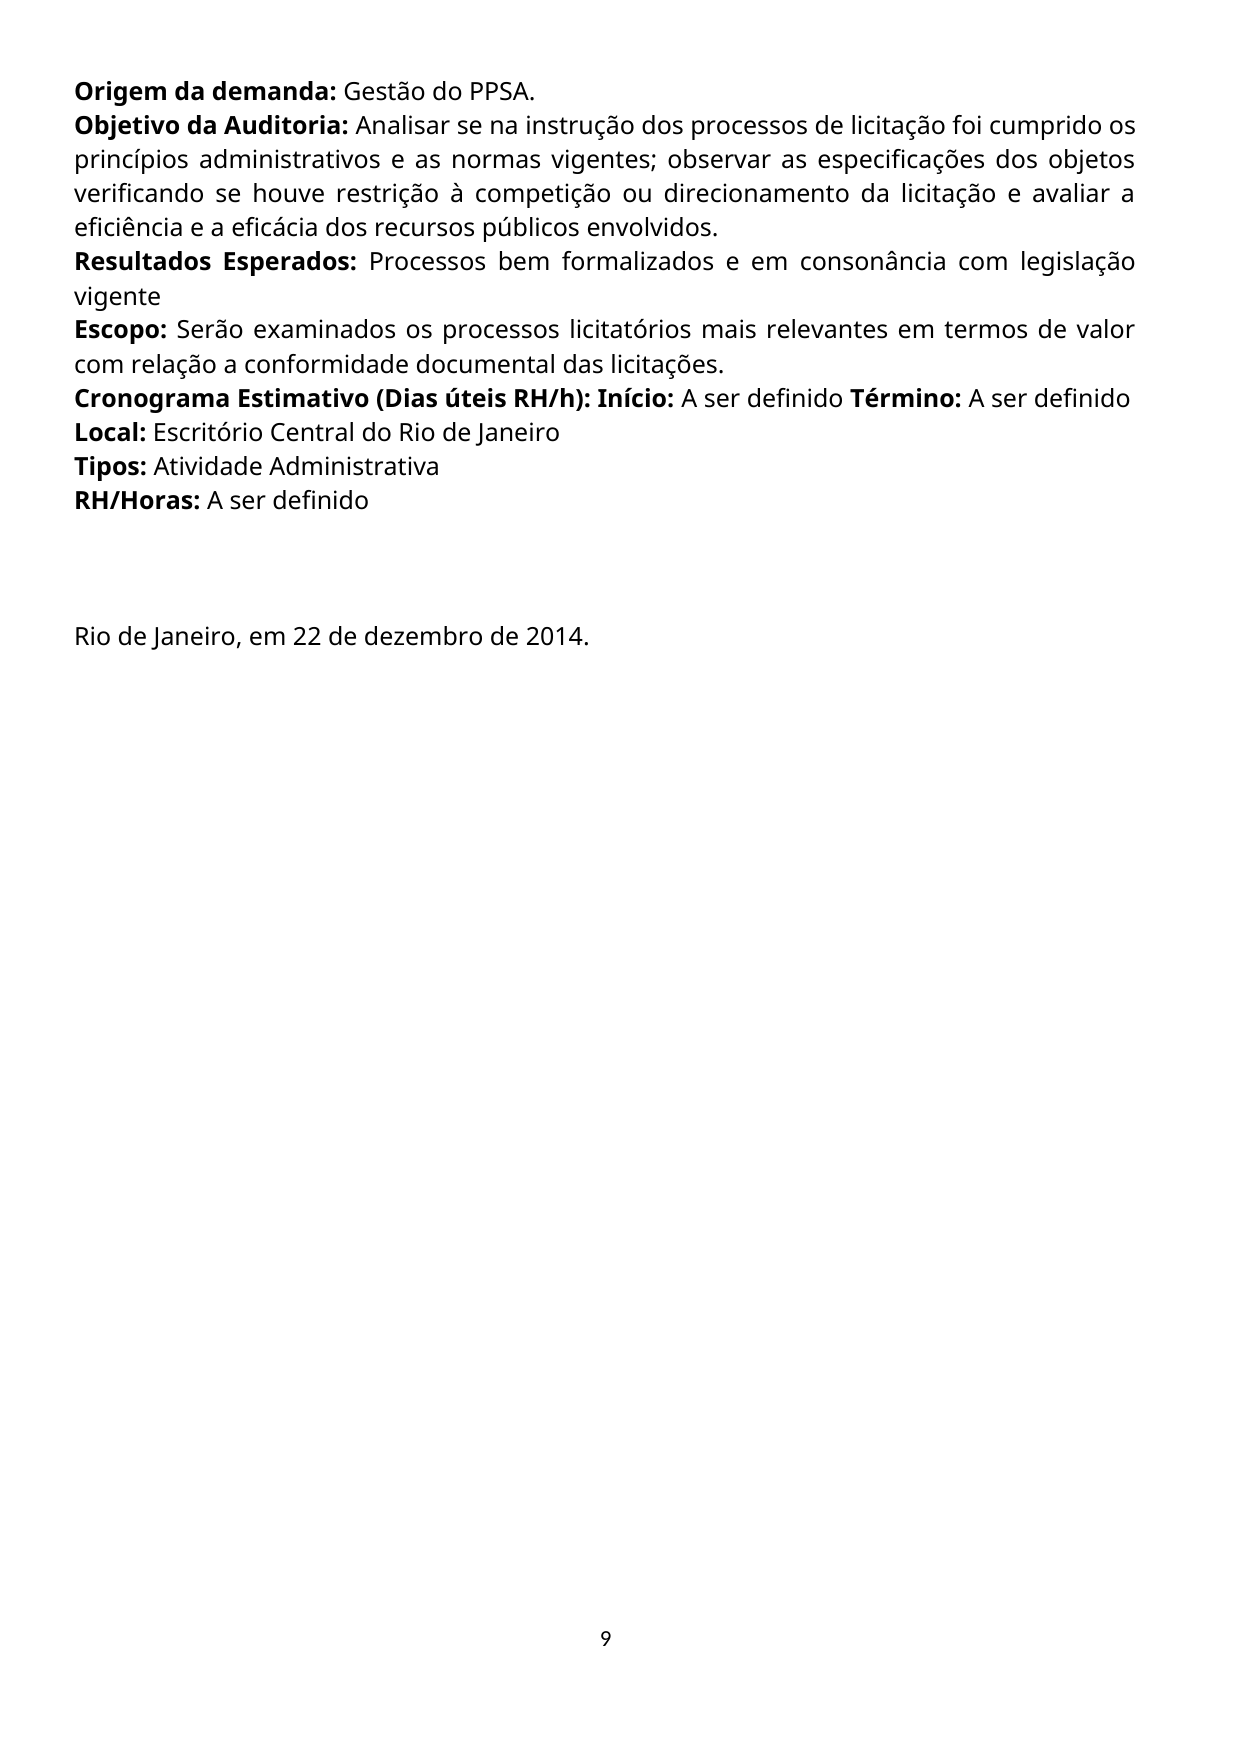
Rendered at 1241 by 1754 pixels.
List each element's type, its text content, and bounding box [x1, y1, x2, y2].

text Origem da demanda: Gestão do PPSA. [74, 74, 1137, 108]
text RH/Horas: A ser definido [74, 482, 1137, 517]
text Local: Escritório Central do Rio de Janeiro [74, 414, 1137, 448]
text Tipos: Atividade Administrativa [74, 448, 1137, 482]
text Objetivo da Auditoria: Analisar se na instrução dos processos de licitação foi cumprido os princípios administrativos e as normas vigentes; observar as especificações dos objetos verificando se houve restrição à competição ou direcionamento da licitação e avaliar a eficiência e a eficácia dos recursos públicos envolvidos. [74, 108, 1137, 244]
text Escopo: Serão examinados os processos licitatórios mais relevantes em termos de valor com relação a conformidade documental das licitações. [74, 312, 1137, 380]
text Rio de Janeiro, em 22 de dezembro de 2014. [74, 619, 1137, 653]
text Resultados Esperados: Processos bem formalizados e em consonância com legislação vigente [74, 244, 1137, 312]
text Cronograma Estimativo (Dias úteis RH/h): Início: A ser definido Término: A ser definido [74, 380, 1137, 414]
